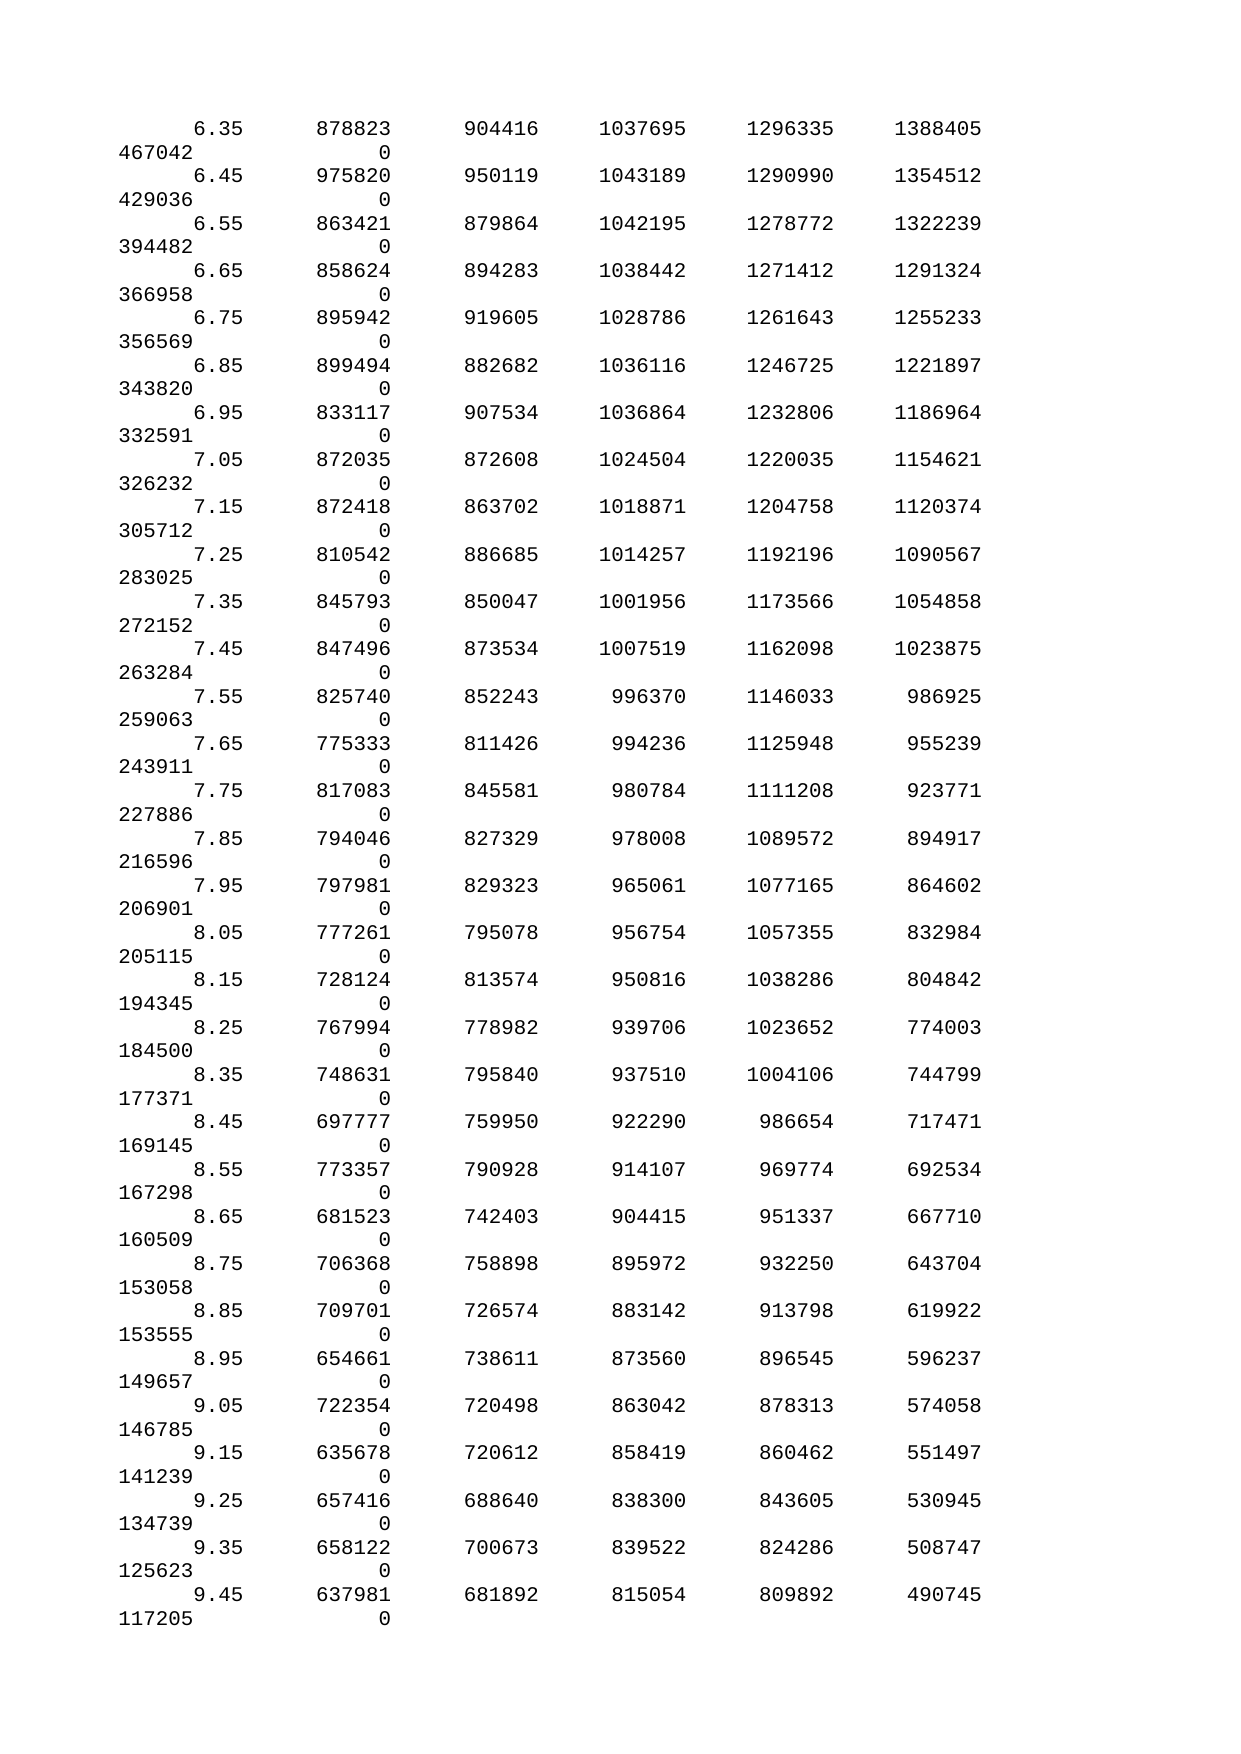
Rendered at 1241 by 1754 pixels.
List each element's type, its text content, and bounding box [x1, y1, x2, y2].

text 6.75 895942 919605 1028786 1261643 1255233 356569 0 [118, 307, 1122, 354]
text 7.35 845793 850047 1001956 1173566 1054858 272152 0 [118, 591, 1122, 638]
text 8.75 706368 758898 895972 932250 643704 153058 0 [118, 1253, 1122, 1300]
text 7.05 872035 872608 1024504 1220035 1154621 326232 0 [118, 449, 1122, 496]
text 8.55 773357 790928 914107 969774 692534 167298 0 [118, 1158, 1122, 1206]
text 9.05 722354 720498 863042 878313 574058 146785 0 [118, 1395, 1122, 1442]
text 7.65 775333 811426 994236 1125948 955239 243911 0 [118, 733, 1122, 780]
text 6.95 833117 907534 1036864 1232806 1186964 332591 0 [118, 402, 1122, 449]
text 8.15 728124 813574 950816 1038286 804842 194345 0 [118, 969, 1122, 1017]
text 7.15 872418 863702 1018871 1204758 1120374 305712 0 [118, 496, 1122, 544]
text 7.55 825740 852243 996370 1146033 986925 259063 0 [118, 686, 1122, 733]
text 8.25 767994 778982 939706 1023652 774003 184500 0 [118, 1017, 1122, 1064]
text 8.95 654661 738611 873560 896545 596237 149657 0 [118, 1348, 1122, 1395]
text 8.65 681523 742403 904415 951337 667710 160509 0 [118, 1206, 1122, 1253]
text 8.05 777261 795078 956754 1057355 832984 205115 0 [118, 922, 1122, 969]
text 8.35 748631 795840 937510 1004106 744799 177371 0 [118, 1064, 1122, 1111]
text 8.45 697777 759950 922290 986654 717471 169145 0 [118, 1111, 1122, 1158]
text 8.85 709701 726574 883142 913798 619922 153555 0 [118, 1300, 1122, 1348]
text 6.45 975820 950119 1043189 1290990 1354512 429036 0 [118, 165, 1122, 213]
text 7.85 794046 827329 978008 1089572 894917 216596 0 [118, 827, 1122, 875]
text 7.45 847496 873534 1007519 1162098 1023875 263284 0 [118, 638, 1122, 686]
text 6.65 858624 894283 1038442 1271412 1291324 366958 0 [118, 260, 1122, 307]
text 6.85 899494 882682 1036116 1246725 1221897 343820 0 [118, 354, 1122, 402]
text 6.35 878823 904416 1037695 1296335 1388405 467042 0 [118, 118, 1122, 165]
text 9.35 658122 700673 839522 824286 508747 125623 0 [118, 1537, 1122, 1584]
text 9.15 635678 720612 858419 860462 551497 141239 0 [118, 1442, 1122, 1489]
text 9.25 657416 688640 838300 843605 530945 134739 0 [118, 1489, 1122, 1537]
text 7.95 797981 829323 965061 1077165 864602 206901 0 [118, 875, 1122, 922]
text 7.75 817083 845581 980784 1111208 923771 227886 0 [118, 780, 1122, 827]
text 6.55 863421 879864 1042195 1278772 1322239 394482 0 [118, 213, 1122, 260]
text 9.45 637981 681892 815054 809892 490745 117205 0 [118, 1584, 1122, 1631]
text 7.25 810542 886685 1014257 1192196 1090567 283025 0 [118, 544, 1122, 591]
